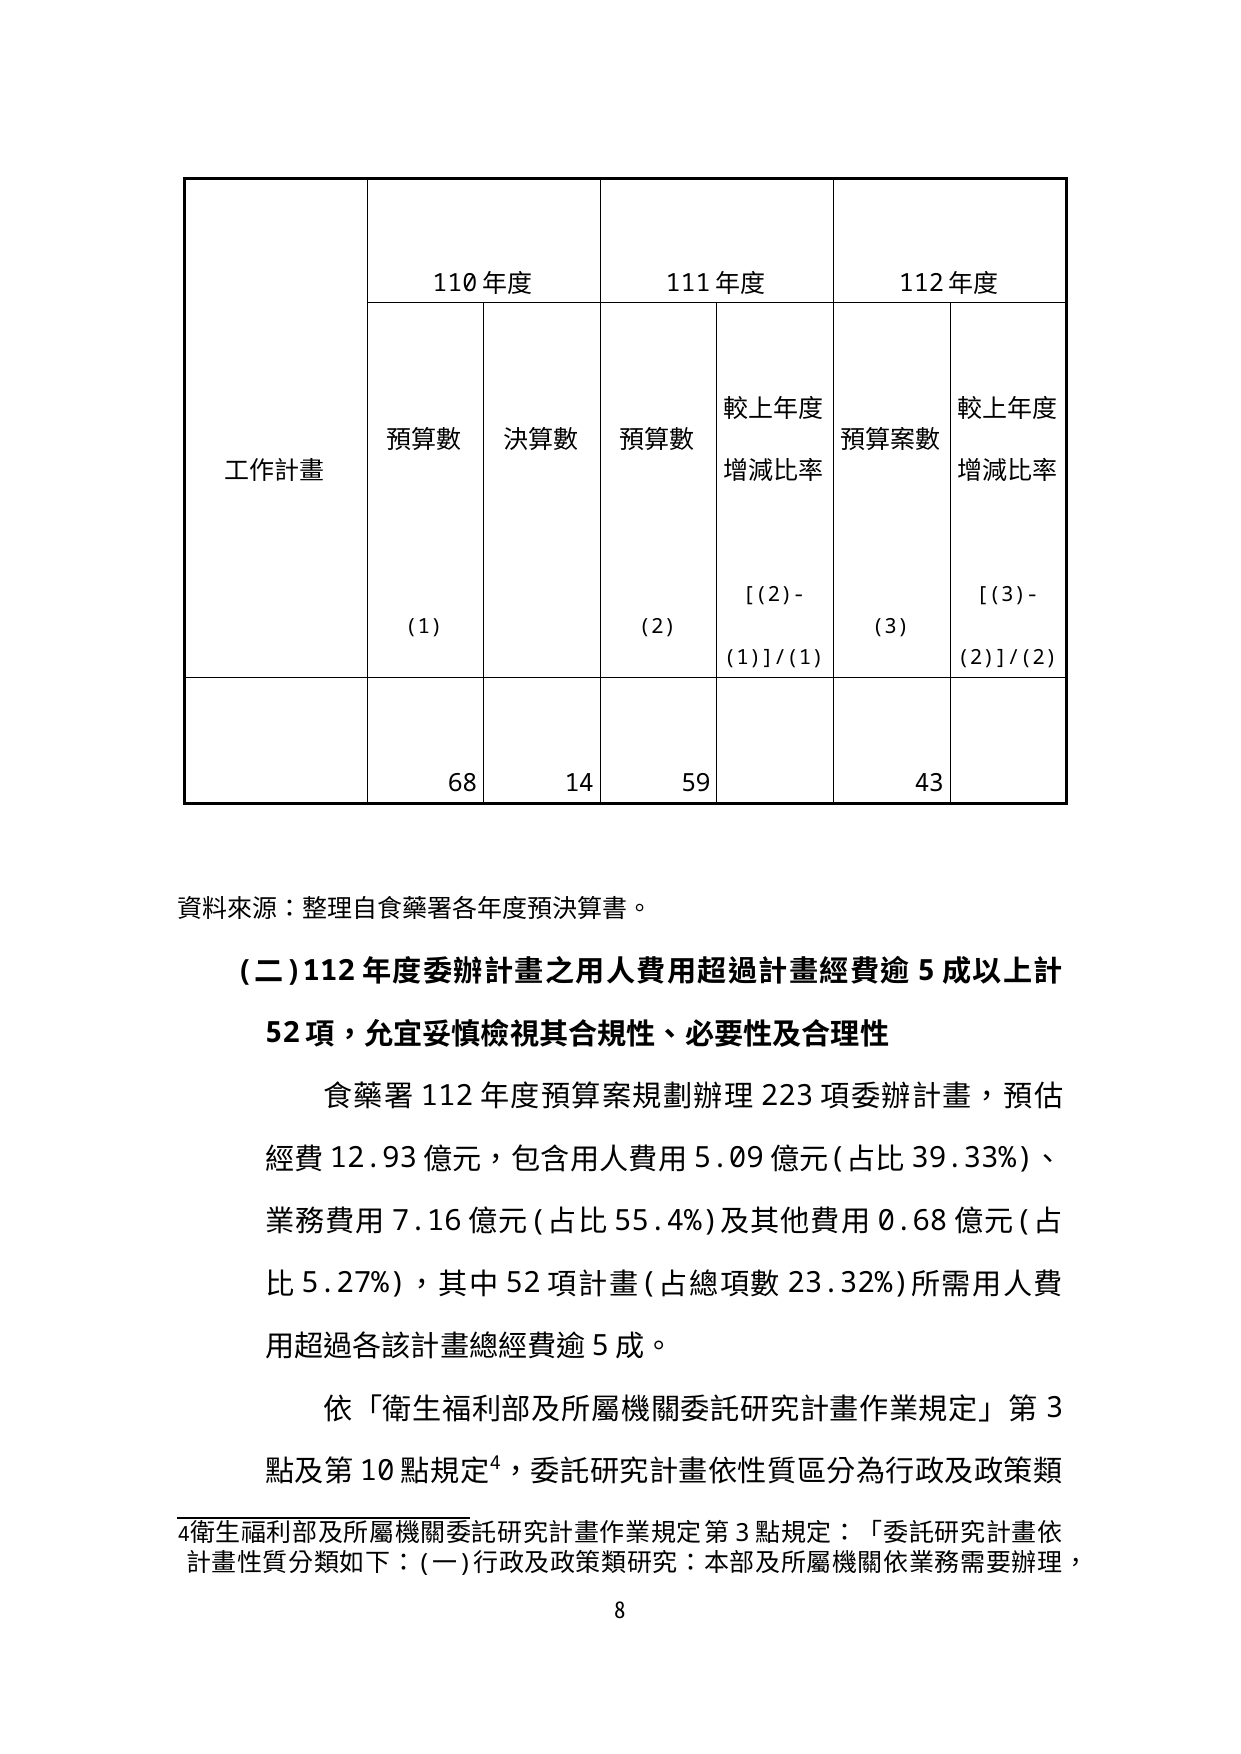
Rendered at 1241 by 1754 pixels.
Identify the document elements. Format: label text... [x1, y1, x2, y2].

table_cell 決算數 [484, 303, 600, 490]
table_header 110年度 [368, 180, 600, 302]
table_cell 14 [484, 678, 600, 802]
text (二)112年度委辦計畫之用人費用超過計畫經費逾5成以上計52項，允宜妥慎檢視其合規性、必要性及合理性 [236, 927, 1063, 1052]
table_cell (3) [834, 490, 950, 677]
table_cell [(2)-(1)]/(1) [717, 490, 833, 677]
text 依「衛生福利部及所屬機關委託研究計畫作業規定」第3點及第10點規定，委託研究計畫依性質區分為行政及政策類、科學及技術類，其中科學及技術類委託研究計畫經費之編列，應參照「衛生福利部及所屬機關科學技術類委託研究計畫經費編列原則及基準」辦理，人事費占總經費之比例，以不超過百分之五十為原則，但有特殊需要者，得經各機關首長同意後，不在此限；至非委託研究計畫之科學技術類委託辦理案件得准用上開基準。是以，食藥署屬「科學技術類」之委託研究計畫及委託辦理案件，其用人費用原則以不超過計畫總數之50%為宜；其他類型委辦計畫則未規範用人費用占比上限。 [265, 1365, 1063, 1490]
text 食藥署112年度預算案規劃辦理223項委辦計畫，預估經費12.93億元，包含用人費用5.09億元(占比39.33%)、業務費用7.16億元(占比55.4%)及其他費用0.68億元(占比5.27%)，其中52項計畫(占總項數23.32%)所需用人費用超過各該計畫總經費逾5成。 [265, 1052, 1063, 1365]
text 衛生福利部及所屬機關委託研究計畫作業規定第3點規定：「委託研究計畫依計畫性質分類如下：(一)行政及政策類研究：本部及所屬機關依業務需要辦理，其研究成果係作為業務改進或政策研擬參考者。(二)科學及技術類研究：本部及所屬機關為提升衛生科學技術而辦理者。」；第10點規定：「研究經費之編列標準及撥付方式如下：(一)委託研究經費核定後，其經費之撥付以分期辦理為原則。經費撥付方式，按契約規定撥予受委託者金融機構存款帳戶。(二)科學及技術類委託研究計畫研究經費之編列，請參照衛生福利部及所屬機關科學及技術類委託研究計畫經費使用範圍及編列基準辦理；行政及政策類委託計畫經費之編列，請參照行政院所屬各機關行政及政策類委託研究計畫經費編列原則及基準辦理。」 [177, 1518, 1063, 1577]
table_header 111年度 [601, 180, 833, 302]
table_cell [951, 678, 1065, 802]
table_cell 59 [601, 678, 716, 802]
table_cell (2) [601, 490, 716, 677]
table_cell 較上年度增減比率 [951, 303, 1065, 490]
table_cell [186, 678, 367, 802]
table_cell [(3)-(2)]/(2) [951, 490, 1065, 677]
table_cell (1) [368, 490, 483, 677]
text 資料來源：整理自食藥署各年度預決算書。 [177, 865, 1063, 927]
table_cell 預算案數 [834, 303, 950, 490]
table_cell 43 [834, 678, 950, 802]
table_cell [717, 678, 833, 802]
table_cell 預算數 [368, 303, 483, 490]
table_cell 預算數 [601, 303, 716, 490]
table_cell [484, 490, 600, 677]
table_header 工作計畫 [186, 180, 367, 677]
table_cell 68 [368, 678, 483, 802]
table_cell 較上年度增減比率 [717, 303, 833, 490]
table_header 112年度 [834, 180, 1065, 302]
